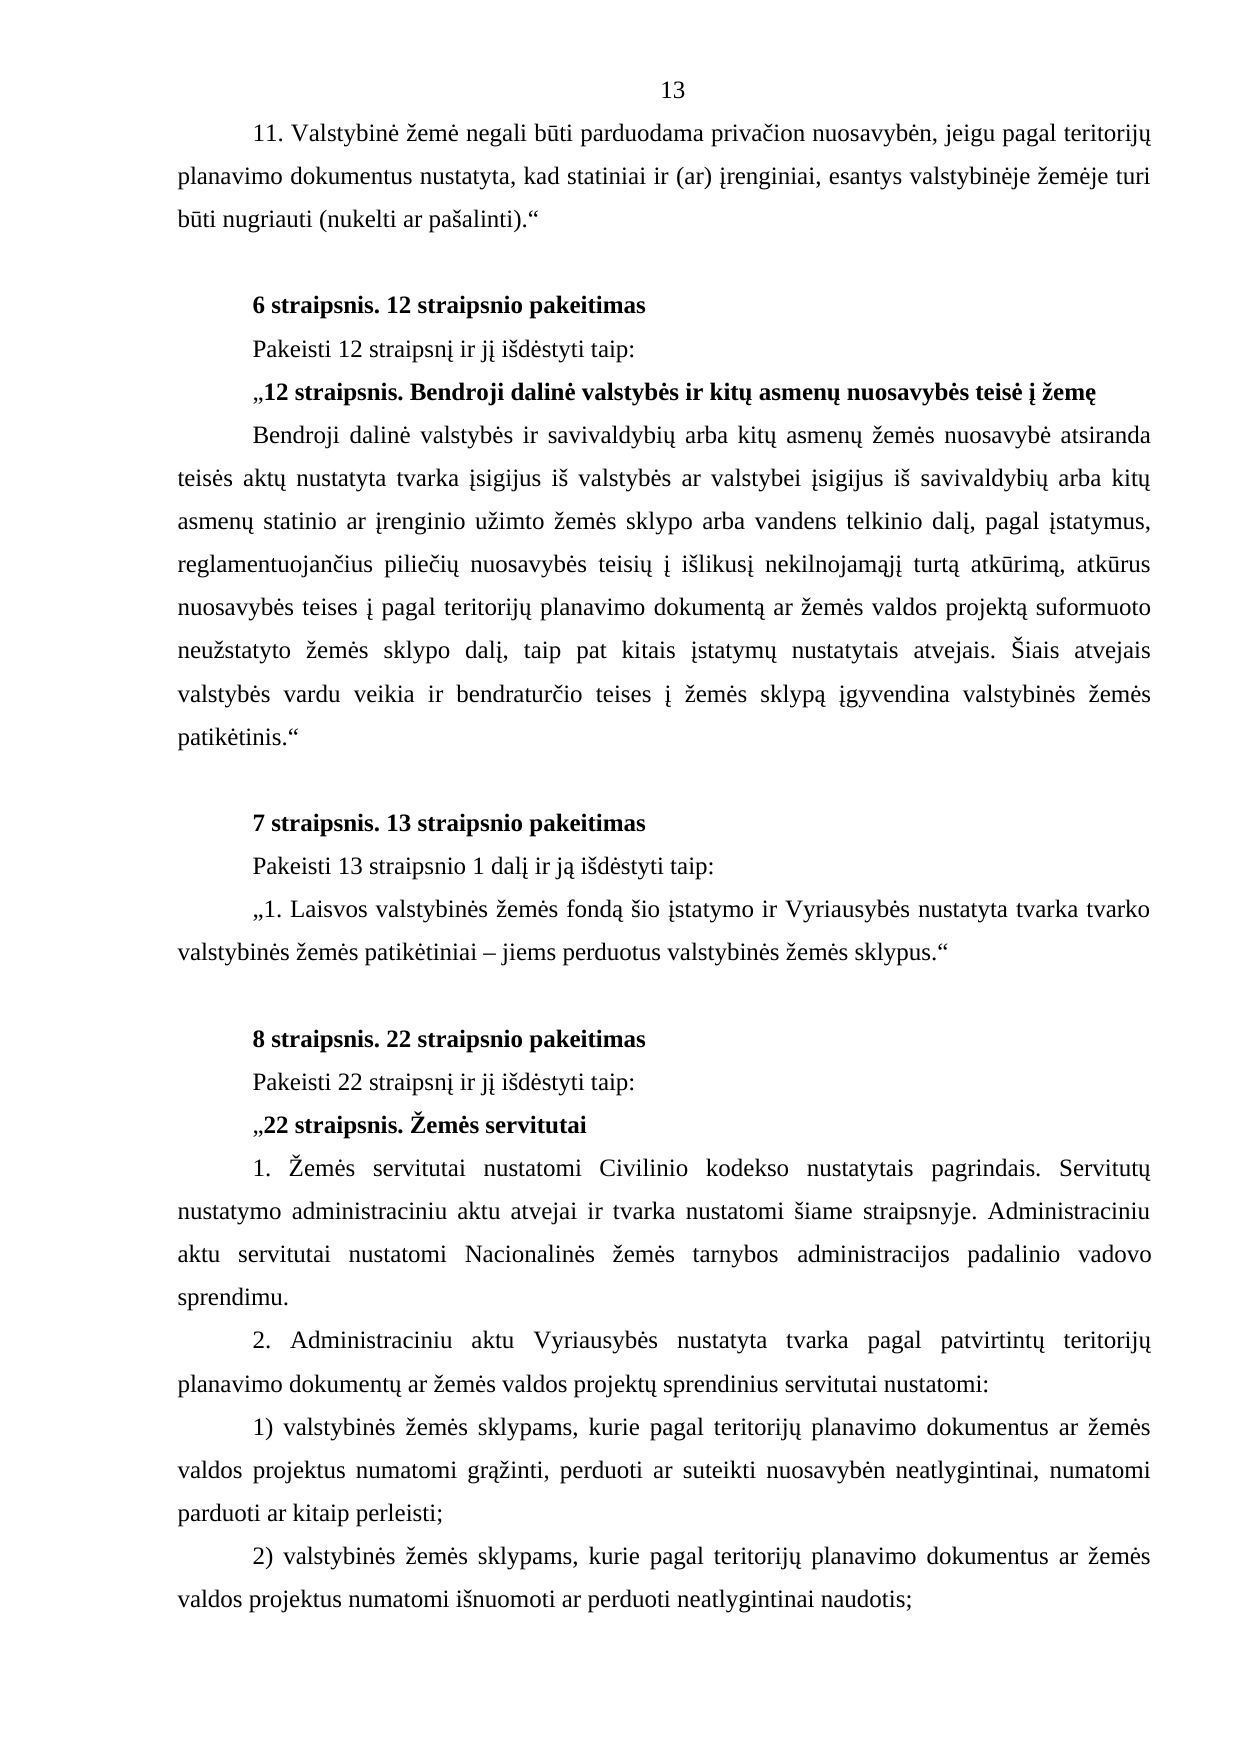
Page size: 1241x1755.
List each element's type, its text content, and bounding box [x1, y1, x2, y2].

text „22 straipsnis. Žemės servitutai [177, 1110, 1152, 1139]
text Pakeisti 13 straipsnio 1 dalį ir ją išdėstyti taip: [177, 851, 1152, 880]
text 1. Žemės servitutai nustatomi Civilinio kodekso nustatytais pagrindais. Servitutų nustatymo administraciniu aktu atvejai ir tvarka nustatomi šiame straipsnyje. Administraciniu aktu servitutai nustatomi Nacionalinės žemės tarnybos administracijos padalinio vadovo sprendimu. [177, 1153, 1152, 1311]
text 11. Valstybinė žemė negali būti parduodama privačion nuosavybėn, jeigu pagal teritorijų planavimo dokumentus nustatyta, kad statiniai ir (ar) įrenginiai, esantys valstybinėje žemėje turi būti nugriauti (nukelti ar pašalinti).“ [177, 118, 1152, 233]
text 2. Administraciniu aktu Vyriausybės nustatyta tvarka pagal patvirtintų teritorijų planavimo dokumentų ar žemės valdos projektų sprendinius servitutai nustatomi: [177, 1326, 1152, 1397]
text Bendroji dalinė valstybės ir savivaldybių arba kitų asmenų žemės nuosavybė atsiranda teisės aktų nustatyta tvarka įsigijus iš valstybės ar valstybei įsigijus iš savivaldybių arba kitų asmenų statinio ar įrenginio užimto žemės sklypo arba vandens telkinio dalį, pagal įstatymus, reglamentuojančius piliečių nuosavybės teisių į išlikusį nekilnojamąjį turtą atkūrimą, atkūrus nuosavybės teises į pagal teritorijų planavimo dokumentą ar žemės valdos projektą suformuoto neužstatyto žemės sklypo dalį, taip pat kitais įstatymų nustatytais atvejais. Šiais atvejais valstybės vardu veikia ir bendraturčio teises į žemės sklypą įgyvendina valstybinės žemės patikėtinis.“ [177, 420, 1152, 751]
text „12 straipsnis. Bendroji dalinė valstybės ir kitų asmenų nuosavybės teisė į žemę [177, 377, 1152, 406]
text 8 straipsnis. 22 straipsnio pakeitimas [177, 1024, 1152, 1052]
text 6 straipsnis. 12 straipsnio pakeitimas [177, 291, 1152, 319]
text Pakeisti 22 straipsnį ir jį išdėstyti taip: [177, 1067, 1152, 1096]
text „1. Laisvos valstybinės žemės fondą šio įstatymo ir Vyriausybės nustatyta tvarka tvarko valstybinės žemės patikėtiniai – jiems perduotus valstybinės žemės sklypus.“ [177, 894, 1152, 966]
text 7 straipsnis. 13 straipsnio pakeitimas [177, 808, 1152, 837]
text 2) valstybinės žemės sklypams, kurie pagal teritorijų planavimo dokumentus ar žemės valdos projektus numatomi išnuomoti ar perduoti neatlygintinai naudotis; [177, 1541, 1152, 1613]
text 1) valstybinės žemės sklypams, kurie pagal teritorijų planavimo dokumentus ar žemės valdos projektus numatomi grąžinti, perduoti ar suteikti nuosavybėn neatlygintinai, numatomi parduoti ar kitaip perleisti; [177, 1412, 1152, 1527]
text Pakeisti 12 straipsnį ir jį išdėstyti taip: [177, 334, 1152, 362]
